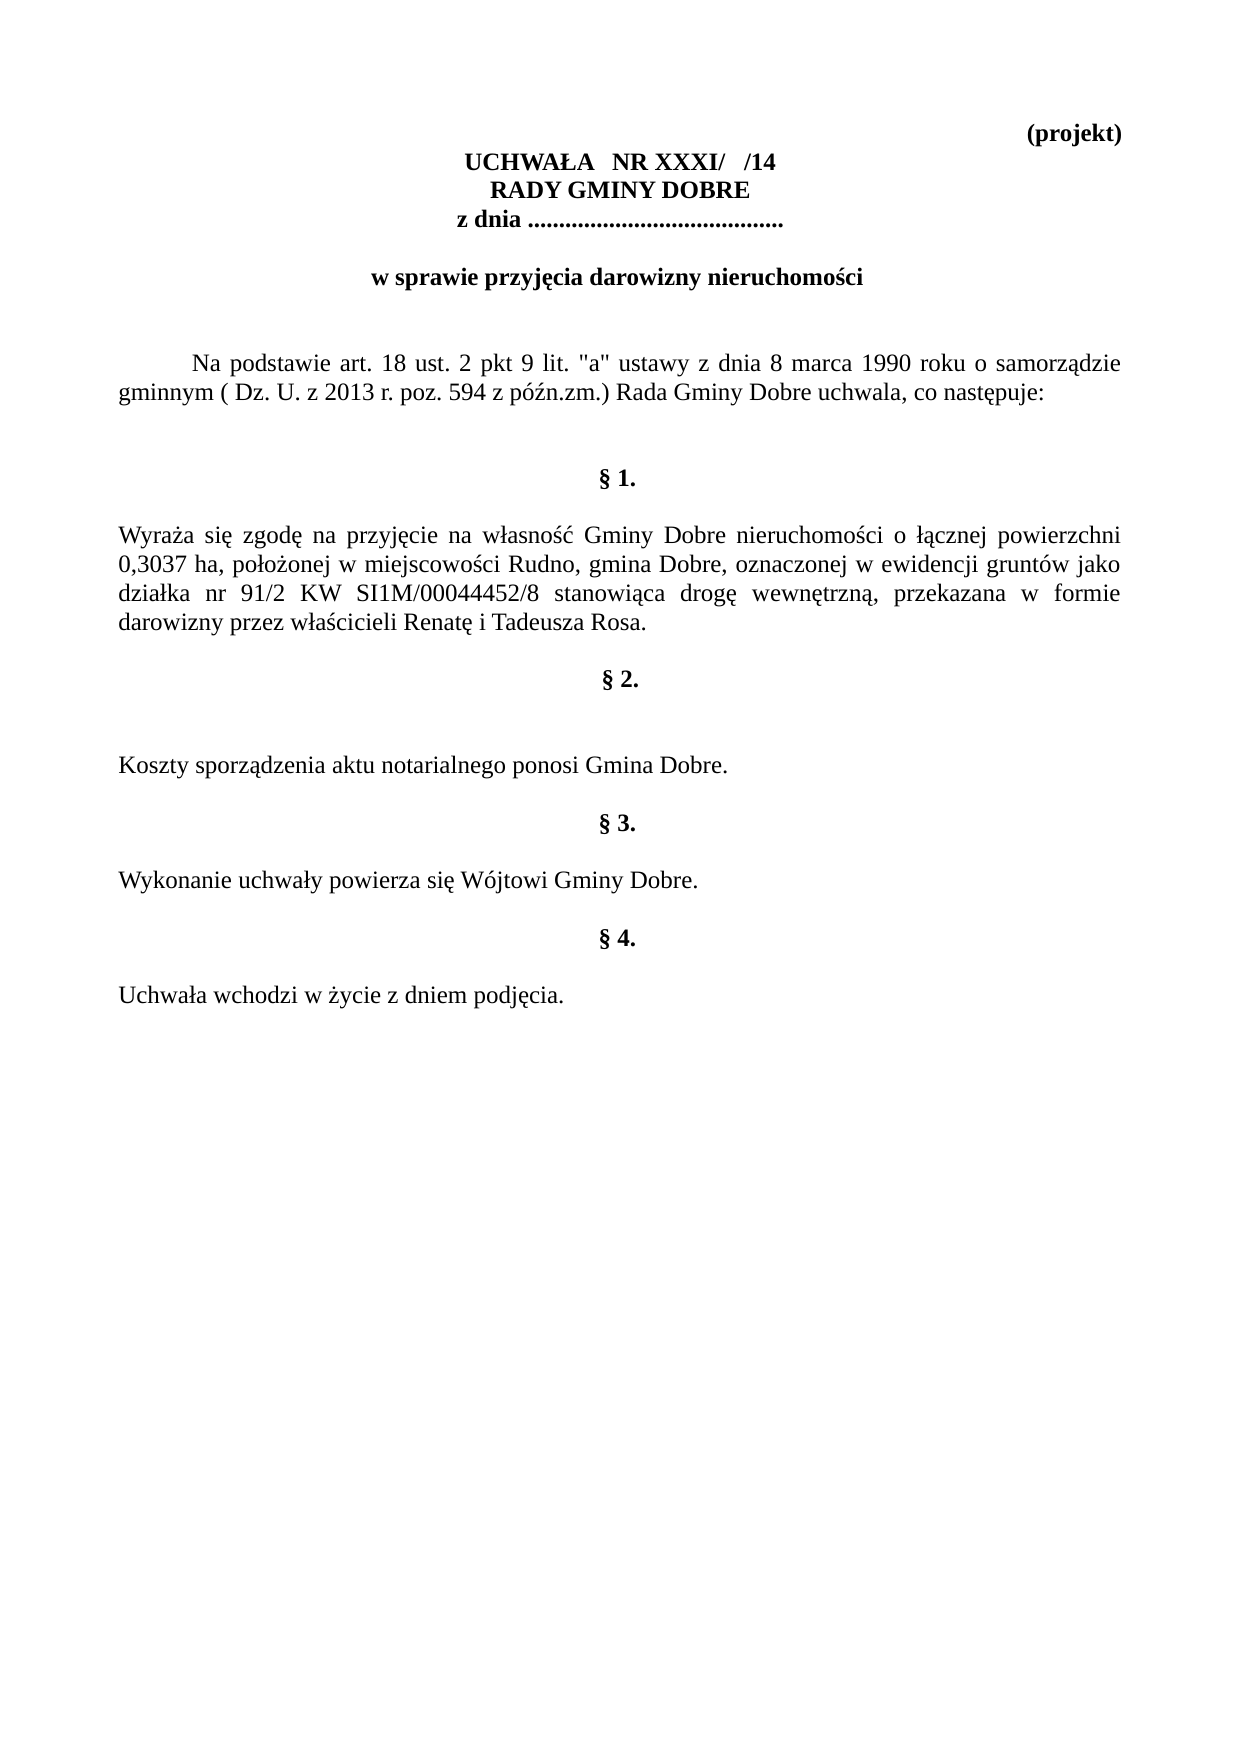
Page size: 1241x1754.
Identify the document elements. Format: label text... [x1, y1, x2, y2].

text Wykonanie uchwały powierza się Wójtowi Gminy Dobre. [118, 866, 1122, 894]
text § 1. [118, 463, 1122, 492]
text UCHWAŁA NR XXXI/ /14 [118, 147, 1122, 176]
text § 4. [118, 923, 1122, 952]
text Koszty sporządzenia aktu notarialnego ponosi Gmina Dobre. [118, 751, 1122, 779]
text Wyraża się zgodę na przyjęcie na własność Gminy Dobre nieruchomości o łącznej powierzchni 0,3037 ha, położonej w miejscowości Rudno, gmina Dobre, oznaczonej w ewidencji gruntów jako działka nr 91/2 KW SI1M/00044452/8 stanowiąca drogę wewnętrzną, przekazana w formie darowizny przez właścicieli Renatę i Tadeusza Rosa. [118, 521, 1122, 636]
text RADY GMINY DOBRE [118, 176, 1122, 204]
text Uchwała wchodzi w życie z dniem podjęcia. [118, 981, 1122, 1009]
text § 2. [118, 664, 1122, 693]
text Na podstawie art. 18 ust. 2 pkt 9 lit. "a" ustawy z dnia 8 marca 1990 roku o samorządzie gminnym ( Dz. U. z 2013 r. poz. 594 z późn.zm.) Rada Gminy Dobre uchwala, co następuje: [118, 348, 1122, 406]
text z dnia ......................................... [118, 204, 1122, 233]
text § 3. [118, 808, 1122, 837]
text w sprawie przyjęcia darowizny nieruchomości [118, 262, 1122, 291]
text (projekt) [118, 118, 1122, 147]
